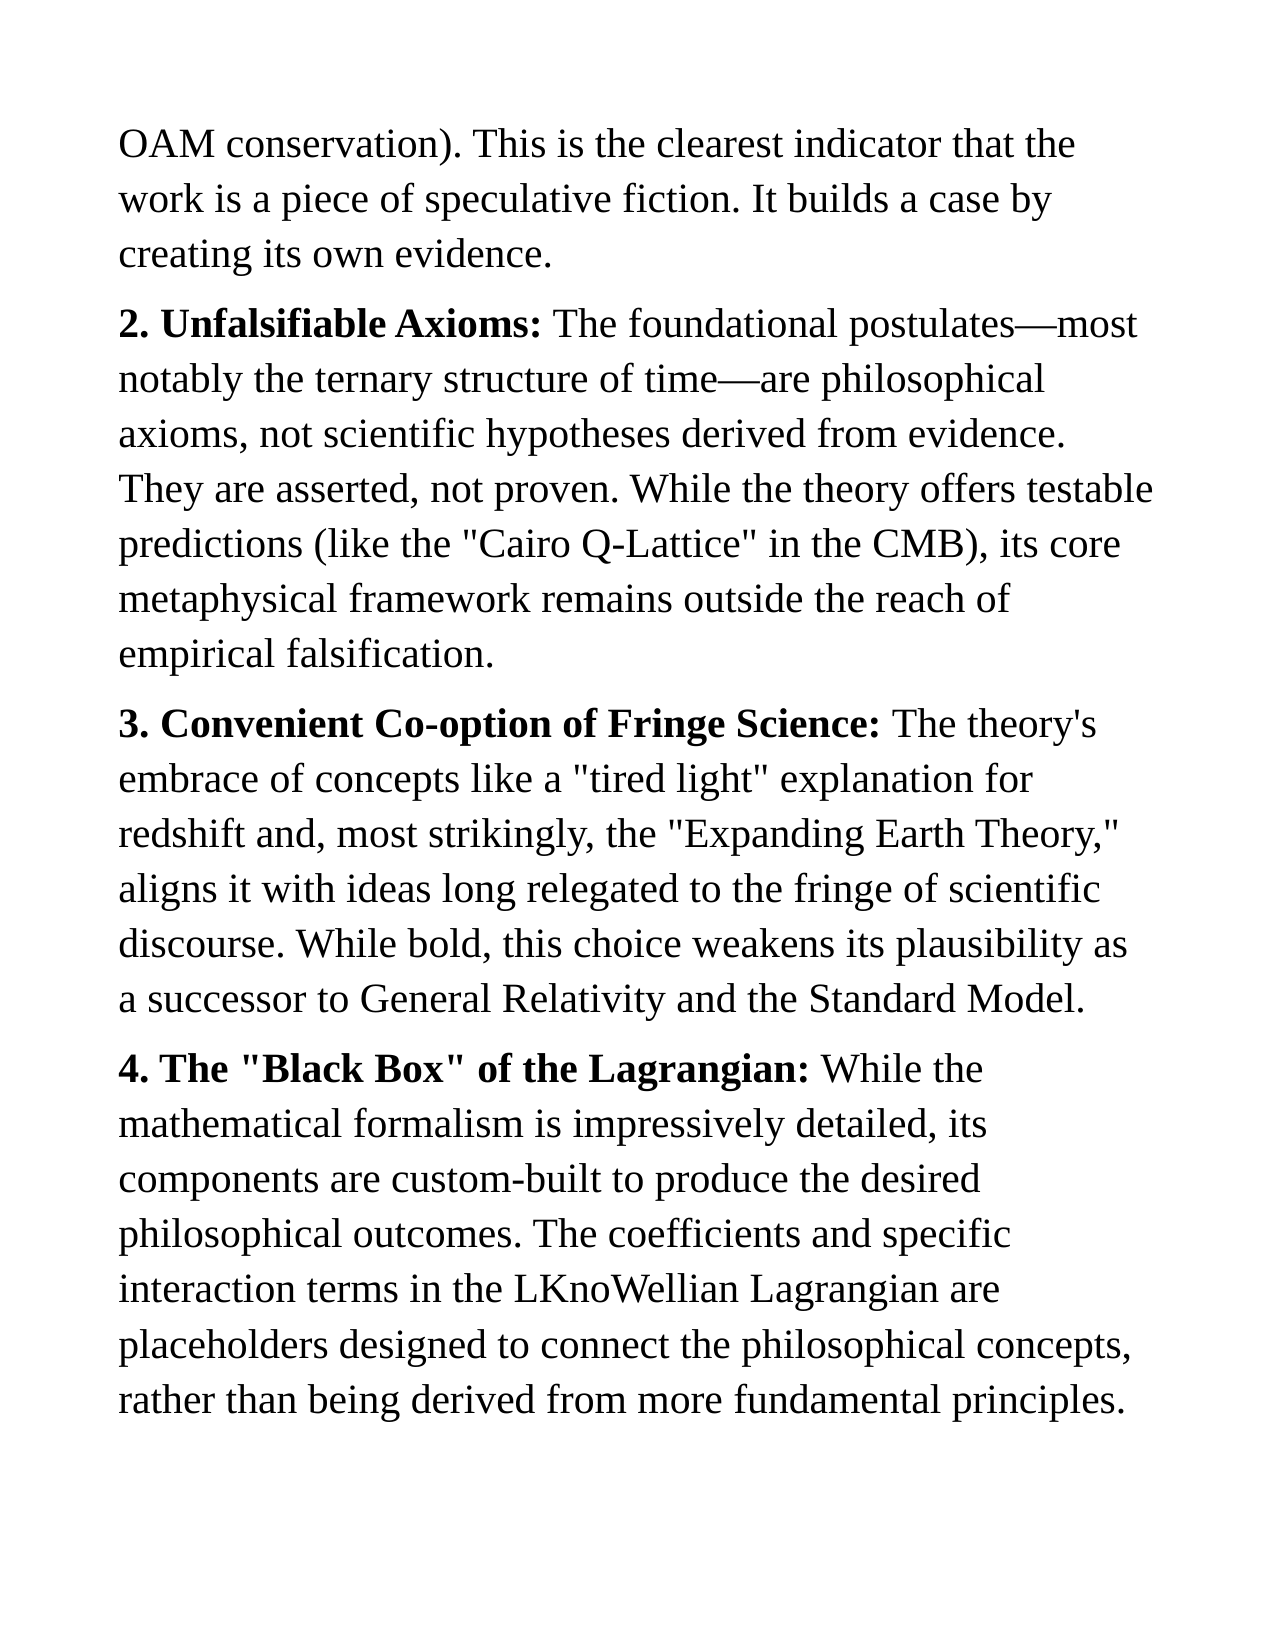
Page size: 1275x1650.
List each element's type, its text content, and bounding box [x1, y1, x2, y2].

text 3. Convenient Co-option of Fringe Science: The theory's embrace of concepts like a "tired light" explanation for redshift and, most strikingly, the "Expanding Earth Theory," aligns it with ideas long relegated to the fringe of scientific discourse. While bold, this choice weakens its plausibility as a successor to General Relativity and the Standard Model. [118, 698, 1157, 1022]
text OAM conservation). This is the clearest indicator that the work is a piece of speculative fiction. It builds a case by creating its own evidence. [118, 118, 1157, 276]
text 4. The "Black Box" of the Lagrangian: While the mathematical formalism is impressively detailed, its components are custom-built to produce the desired philosophical outcomes. The coefficients and specific interaction terms in the LKnoWellian Lagrangian are placeholders designed to connect the philosophical concepts, rather than being derived from more fundamental principles. [118, 1043, 1157, 1422]
text 2. Unfalsifiable Axioms: The foundational postulates—most notably the ternary structure of time—are philosophical axioms, not scientific hypotheses derived from evidence. They are asserted, not proven. While the theory offers testable predictions (like the "Cairo Q-Lattice" in the CMB), its core metaphysical framework remains outside the reach of empirical falsification. [118, 298, 1157, 677]
